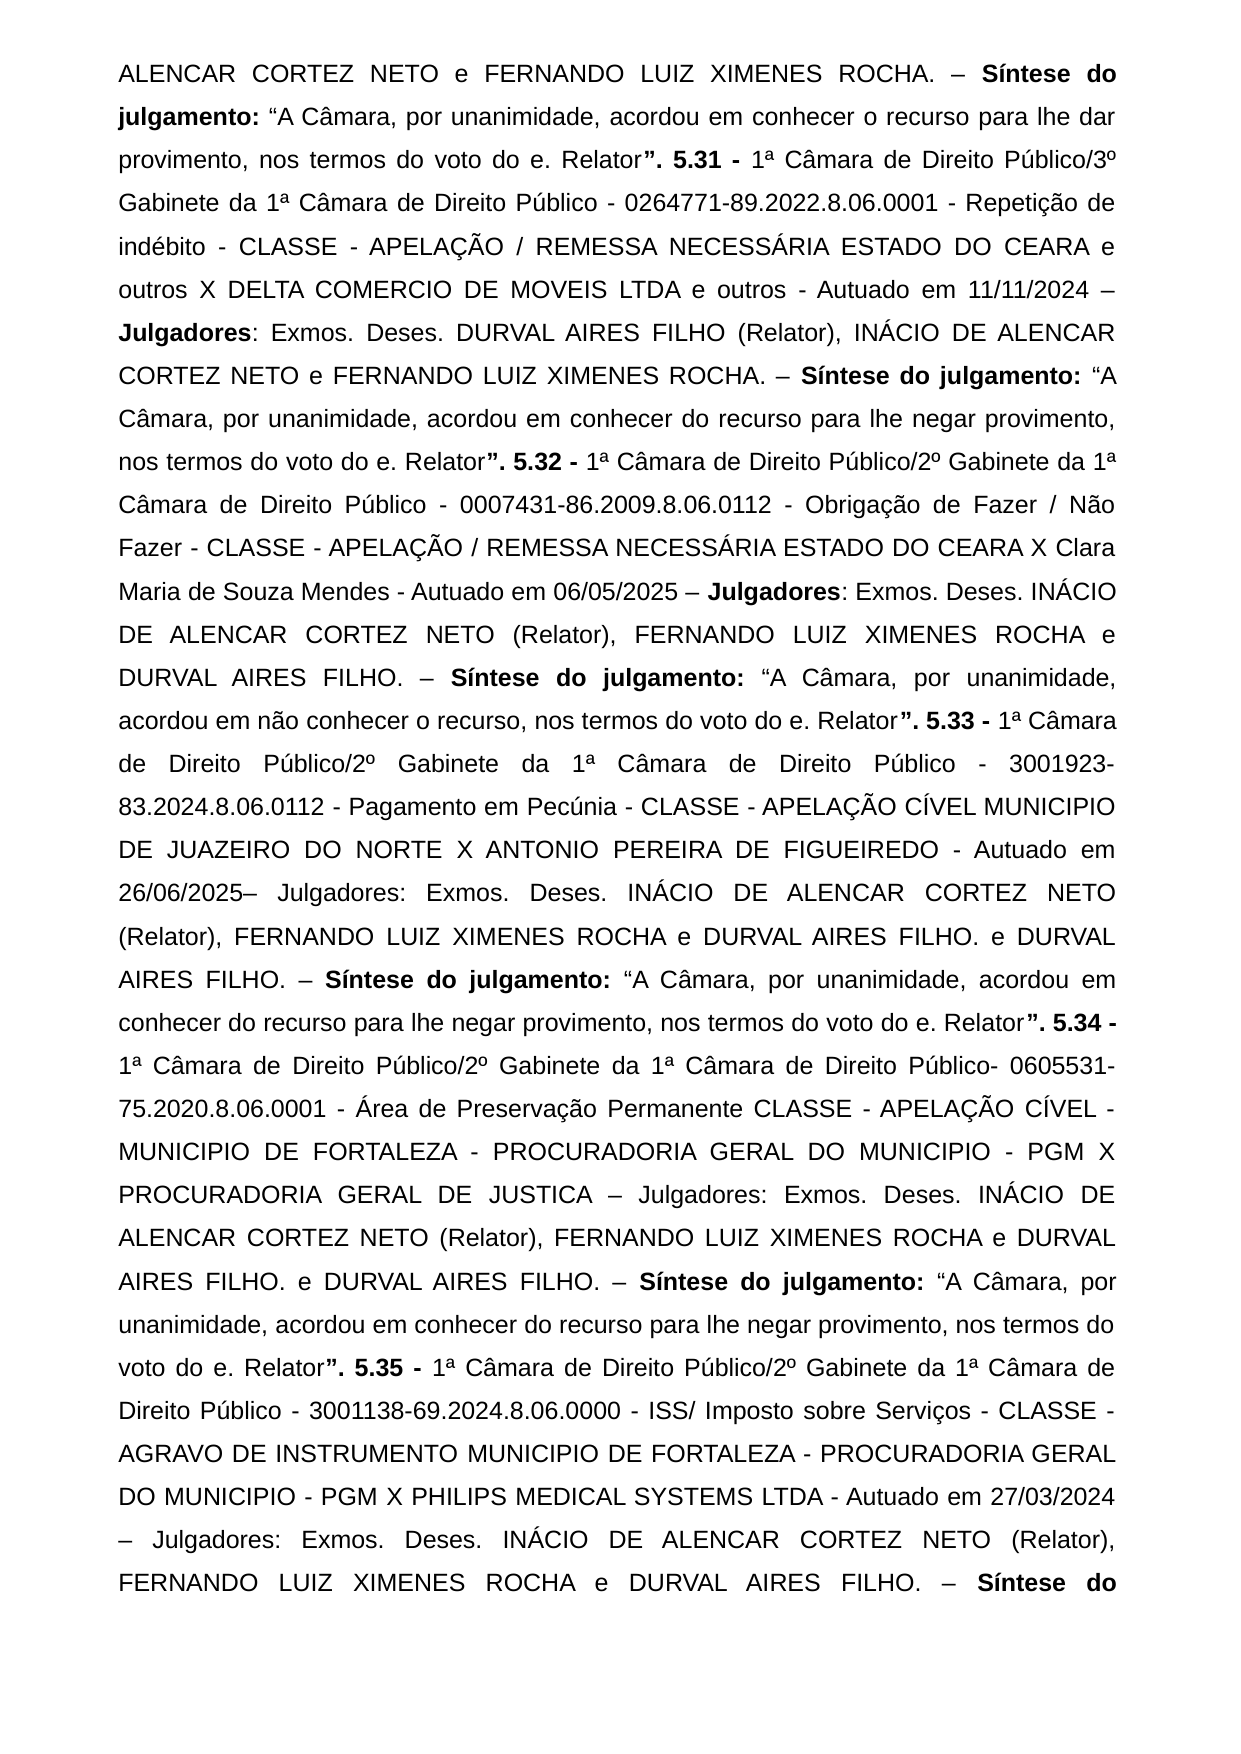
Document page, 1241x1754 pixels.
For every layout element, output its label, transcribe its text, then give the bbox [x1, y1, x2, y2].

text ALENCAR CORTEZ NETO e FERNANDO LUIZ XIMENES ROCHA. – Síntese do julgamento: “A Câmara, por unanimidade, acordou em conhecer o recurso para lhe dar provimento, nos termos do voto do e. Relator”. 5.31 - 1ª Câmara de Direito Público/3º Gabinete da 1ª Câmara de Direito Público - 0264771-89.2022.8.06.0001 - Repetição de indébito - CLASSE - APELAÇÃO / REMESSA NECESSÁRIA ESTADO DO CEARA e outros X DELTA COMERCIO DE MOVEIS LTDA e outros - Autuado em 11/11/2024 – Julgadores: Exmos. Deses. DURVAL AIRES FILHO (Relator), INÁCIO DE ALENCAR CORTEZ NETO e FERNANDO LUIZ XIMENES ROCHA. – Síntese do julgamento: “A Câmara, por unanimidade, acordou em conhecer do recurso para lhe negar provimento, nos termos do voto do e. Relator”. 5.32 - 1ª Câmara de Direito Público/2º Gabinete da 1ª Câmara de Direito Público - 0007431-86.2009.8.06.0112 - Obrigação de Fazer / Não Fazer - CLASSE - APELAÇÃO / REMESSA NECESSÁRIA ESTADO DO CEARA X Clara Maria de Souza Mendes - Autuado em 06/05/2025 – Julgadores: Exmos. Deses. INÁCIO DE ALENCAR CORTEZ NETO (Relator), FERNANDO LUIZ XIMENES ROCHA e DURVAL AIRES FILHO. – Síntese do julgamento: “A Câmara, por unanimidade, acordou em não conhecer o recurso, nos termos do voto do e. Relator”. 5.33 - 1ª Câmara de Direito Público/2º Gabinete da 1ª Câmara de Direito Público - 3001923-83.2024.8.06.0112 - Pagamento em Pecúnia - CLASSE - APELAÇÃO CÍVEL MUNICIPIO DE JUAZEIRO DO NORTE X ANTONIO PEREIRA DE FIGUEIREDO - Autuado em 26/06/2025– Julgadores: Exmos. Deses. INÁCIO DE ALENCAR CORTEZ NETO (Relator), FERNANDO LUIZ XIMENES ROCHA e DURVAL AIRES FILHO. e DURVAL AIRES FILHO. – Síntese do julgamento: “A Câmara, por unanimidade, acordou em conhecer do recurso para lhe negar provimento, nos termos do voto do e. Relator”. 5.34 - 1ª Câmara de Direito Público/2º Gabinete da 1ª Câmara de Direito Público- 0605531-75.2020.8.06.0001 - Área de Preservação Permanente CLASSE - APELAÇÃO CÍVEL - MUNICIPIO DE FORTALEZA - PROCURADORIA GERAL DO MUNICIPIO - PGM X PROCURADORIA GERAL DE JUSTICA – Julgadores: Exmos. Deses. INÁCIO DE ALENCAR CORTEZ NETO (Relator), FERNANDO LUIZ XIMENES ROCHA e DURVAL AIRES FILHO. e DURVAL AIRES FILHO. – Síntese do julgamento: “A Câmara, por unanimidade, acordou em conhecer do recurso para lhe negar provimento, nos termos do voto do e. Relator”. 5.35 - 1ª Câmara de Direito Público/2º Gabinete da 1ª Câmara de Direito Público - 3001138-69.2024.8.06.0000 - ISS/ Imposto sobre Serviços - CLASSE - AGRAVO DE INSTRUMENTO MUNICIPIO DE FORTALEZA - PROCURADORIA GERAL DO MUNICIPIO - PGM X PHILIPS MEDICAL SYSTEMS LTDA - Autuado em 27/03/2024 – Julgadores: Exmos. Deses. INÁCIO DE ALENCAR CORTEZ NETO (Relator), FERNANDO LUIZ XIMENES ROCHA e DURVAL AIRES FILHO. – Síntese do [118, 59, 1117, 1597]
